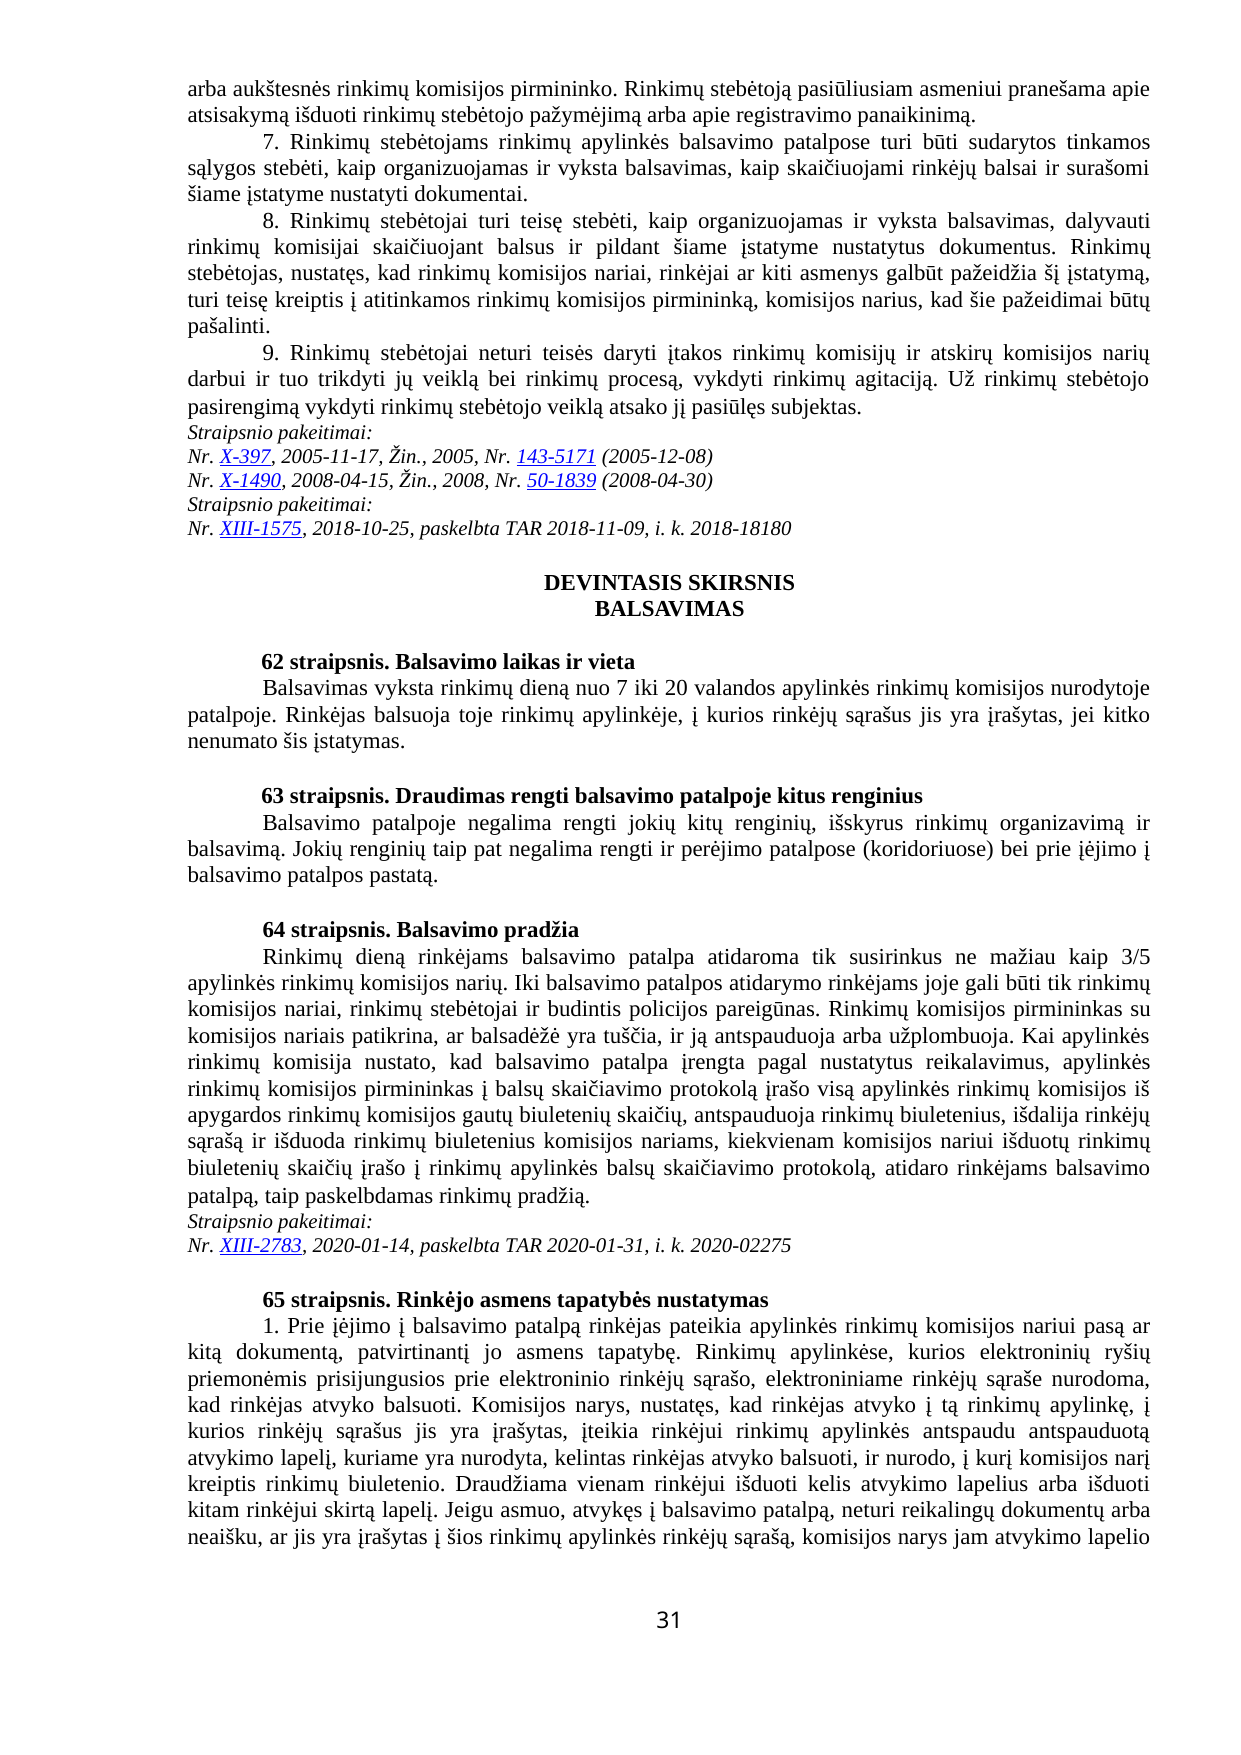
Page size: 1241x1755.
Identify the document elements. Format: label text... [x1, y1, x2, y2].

text Nr. X-397, 2005-11-17, Žin., 2005, Nr. 143-5171 (2005-12-08) [187, 444, 1152, 468]
text BALSAVIMAS [187, 595, 1152, 622]
text Straipsnio pakeitimai: [187, 420, 1152, 444]
text 62 straipsnis. Balsavimo laikas ir vieta [187, 648, 1152, 674]
text Nr. XIII-1575, 2018-10-25, paskelbta TAR 2018-11-09, i. k. 2018-18180 [187, 516, 1152, 540]
text Nr. XIII-2783, 2020-01-14, paskelbta TAR 2020-01-31, i. k. 2020-02275 [187, 1233, 1152, 1257]
text 63 straipsnis. Draudimas rengti balsavimo patalpoje kitus renginius [187, 782, 1152, 809]
text Nr. X-1490, 2008-04-15, Žin., 2008, Nr. 50-1839 (2008-04-30) [187, 468, 1152, 492]
text 9. Rinkimų stebėtojai neturi teisės daryti įtakos rinkimų komisijų ir atskirų komisijos narių darbui ir tuo trikdyti jų veiklą bei rinkimų procesą, vykdyti rinkimų agitaciją. Už rinkimų stebėtojo pasirengimą vykdyti rinkimų stebėtojo veiklą atsako jį pasiūlęs subjektas. [187, 338, 1152, 420]
text 65 straipsnis. Rinkėjo asmens tapatybės nustatymas [187, 1286, 1152, 1312]
text 7. Rinkimų stebėtojams rinkimų apylinkės balsavimo patalpose turi būti sudarytos tinkamos sąlygos stebėti, kaip organizuojamas ir vyksta balsavimas, kaip skaičiuojami rinkėjų balsai ir surašomi šiame įstatyme nustatyti dokumentai. [187, 128, 1152, 207]
text Rinkimų dieną rinkėjams balsavimo patalpa atidaroma tik susirinkus ne mažiau kaip 3/5 apylinkės rinkimų komisijos narių. Iki balsavimo patalpos atidarymo rinkėjams joje gali būti tik rinkimų komisijos nariai, rinkimų stebėtojai ir budintis policijos pareigūnas. Rinkimų komisijos pirmininkas su komisijos nariais patikrina, ar balsadėžė yra tuščia, ir ją antspauduoja arba užplombuoja. Kai apylinkės rinkimų komisija nustato, kad balsavimo patalpa įrengta pagal nustatytus reikalavimus, apylinkės rinkimų komisijos pirmininkas į balsų skaičiavimo protokolą įrašo visą apylinkės rinkimų komisijos iš apygardos rinkimų komisijos gautų biuletenių skaičių, antspauduoja rinkimų biuletenius, išdalija rinkėjų sąrašą ir išduoda rinkimų biuletenius komisijos nariams, kiekvienam komisijos nariui išduotų rinkimų biuletenių skaičių įrašo į rinkimų apylinkės balsų skaičiavimo protokolą, atidaro rinkėjams balsavimo patalpą, taip paskelbdamas rinkimų pradžią. [187, 943, 1152, 1209]
text Balsavimas vyksta rinkimų dieną nuo 7 iki 20 valandos apylinkės rinkimų komisijos nurodytoje patalpoje. Rinkėjas balsuoja toje rinkimų apylinkėje, į kurios rinkėjų sąrašus jis yra įrašytas, jei kitko nenumato šis įstatymas. [187, 674, 1152, 753]
text 64 straipsnis. Balsavimo pradžia [187, 916, 1152, 943]
text Straipsnio pakeitimai: [187, 492, 1152, 516]
text arba aukštesnės rinkimų komisijos pirmininko. Rinkimų stebėtoją pasiūliusiam asmeniui pranešama apie atsisakymą išduoti rinkimų stebėtojo pažymėjimą arba apie registravimo panaikinimą. [187, 75, 1152, 128]
text Straipsnio pakeitimai: [187, 1209, 1152, 1233]
text 8. Rinkimų stebėtojai turi teisę stebėti, kaip organizuojamas ir vyksta balsavimas, dalyvauti rinkimų komisijai skaičiuojant balsus ir pildant šiame įstatyme nustatytus dokumentus. Rinkimų stebėtojas, nustatęs, kad rinkimų komisijos nariai, rinkėjai ar kiti asmenys galbūt pažeidžia šį įstatymą, turi teisę kreiptis į atitinkamos rinkimų komisijos pirmininką, komisijos narius, kad šie pažeidimai būtų pašalinti. [187, 207, 1152, 338]
text 1. Prie įėjimo į balsavimo patalpą rinkėjas pateikia apylinkės rinkimų komisijos nariui pasą ar kitą dokumentą, patvirtinantį jo asmens tapatybę. Rinkimų apylinkėse, kurios elektroninių ryšių priemonėmis prisijungusios prie elektroninio rinkėjų sąrašo, elektroniniame rinkėjų sąraše nurodoma, kad rinkėjas atvyko balsuoti. Komisijos narys, nustatęs, kad rinkėjas atvyko į tą rinkimų apylinkę, į kurios rinkėjų sąrašus jis yra įrašytas, įteikia rinkėjui rinkimų apylinkės antspaudu antspauduotą atvykimo lapelį, kuriame yra nurodyta, kelintas rinkėjas atvyko balsuoti, ir nurodo, į kurį komisijos narį kreiptis rinkimų biuletenio. Draudžiama vienam rinkėjui išduoti kelis atvykimo lapelius arba išduoti kitam rinkėjui skirtą lapelį. Jeigu asmuo, atvykęs į balsavimo patalpą, neturi reikalingų dokumentų arba neaišku, ar jis yra įrašytas į šios rinkimų apylinkės rinkėjų sąrašą, komisijos narys jam atvykimo lapelio [187, 1312, 1152, 1549]
text Balsavimo patalpoje negalima rengti jokių kitų renginių, išskyrus rinkimų organizavimą ir balsavimą. Jokių renginių taip pat negalima rengti ir perėjimo patalpose (koridoriuose) bei prie įėjimo į balsavimo patalpos pastatą. [187, 809, 1152, 888]
text DEVINTASIS SKIRSNIS [187, 569, 1152, 595]
